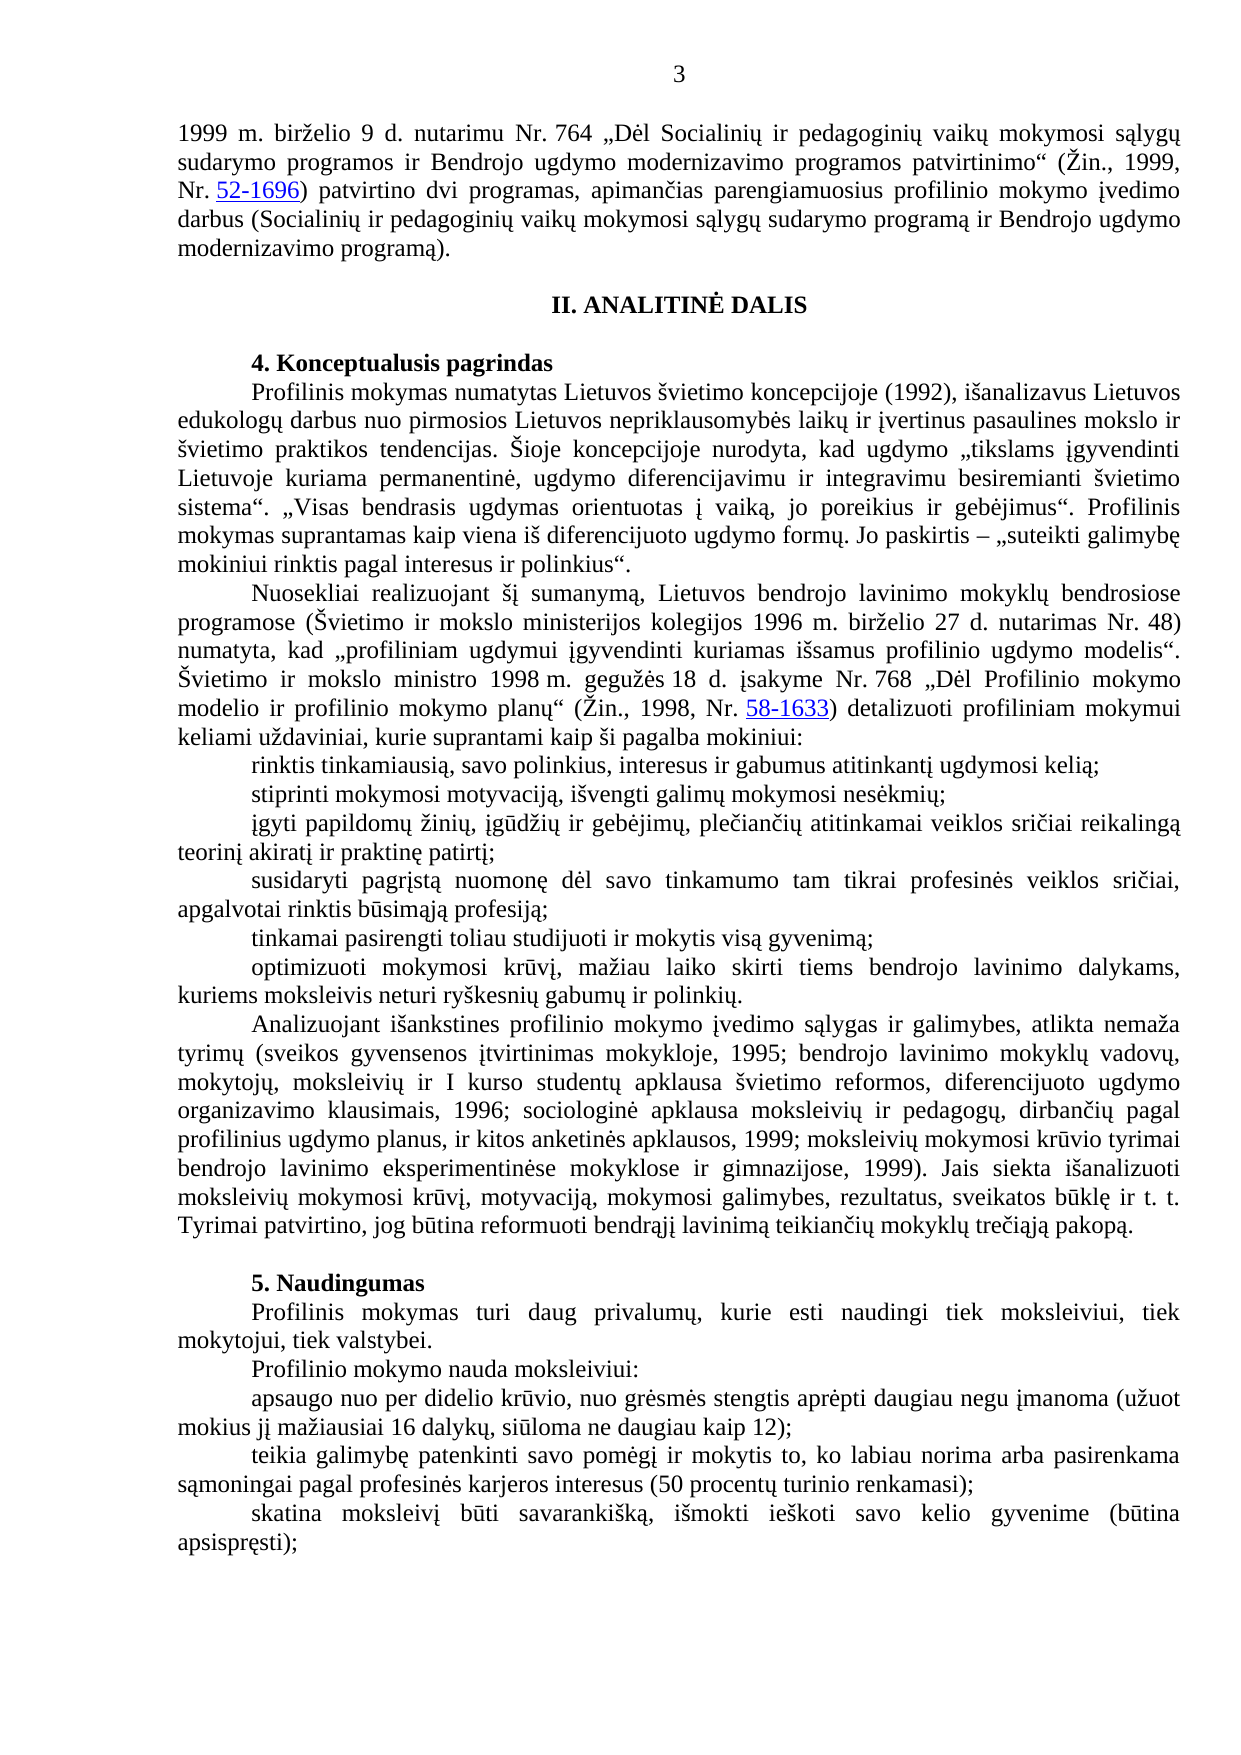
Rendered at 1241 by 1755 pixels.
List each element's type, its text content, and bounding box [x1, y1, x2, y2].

text Profilinio mokymo nauda moksleiviui: [177, 1354, 1181, 1383]
text optimizuoti mokymosi krūvį, mažiau laiko skirti tiems bendrojo lavinimo dalykams, kuriems moksleivis neturi ryškesnių gabumų ir polinkių. [177, 952, 1181, 1009]
text Nuosekliai realizuojant šį sumanymą, Lietuvos bendrojo lavinimo mokyklų bendrosiose programose (Švietimo ir mokslo ministerijos kolegijos 1996 m. birželio 27 d. nutarimas Nr. 48) numatyta, kad „profiliniam ugdymui įgyvendinti kuriamas išsamus profilinio ugdymo modelis“. Švietimo ir mokslo ministro 1998 m. gegužės 18 d. įsakyme Nr. 768 „Dėl Profilinio mokymo modelio ir profilinio mokymo planų“ (Žin., 1998, Nr. 58-1633) detalizuoti profiliniam mokymui keliami uždaviniai, kurie suprantami kaip ši pagalba mokiniui: [177, 578, 1181, 751]
text įgyti papildomų žinių, įgūdžių ir gebėjimų, plečiančių atitinkamai veiklos sričiai reikalingą teorinį akiratį ir praktinę patirtį; [177, 808, 1181, 866]
text susidaryti pagrįstą nuomonę dėl savo tinkamumo tam tikrai profesinės veiklos sričiai, apgalvotai rinktis būsimąją profesiją; [177, 866, 1181, 923]
text tinkamai pasirengti toliau studijuoti ir mokytis visą gyvenimą; [177, 923, 1181, 952]
text stiprinti mokymosi motyvaciją, išvengti galimų mokymosi nesėkmių; [177, 779, 1181, 808]
text Analizuojant išankstines profilinio mokymo įvedimo sąlygas ir galimybes, atlikta nemaža tyrimų (sveikos gyvensenos įtvirtinimas mokykloje, 1995; bendrojo lavinimo mokyklų vadovų, mokytojų, moksleivių ir I kurso studentų apklausa švietimo reformos, diferencijuoto ugdymo organizavimo klausimais, 1996; sociologinė apklausa moksleivių ir pedagogų, dirbančių pagal profilinius ugdymo planus, ir kitos anketinės apklausos, 1999; moksleivių mokymosi krūvio tyrimai bendrojo lavinimo eksperimentinėse mokyklose ir gimnazijose, 1999). Jais siekta išanalizuoti moksleivių mokymosi krūvį, motyvaciją, mokymosi galimybes, rezultatus, sveikatos būklę ir t. t. Tyrimai patvirtino, jog būtina reformuoti bendrąjį lavinimą teikiančių mokyklų trečiąją pakopą. [177, 1009, 1181, 1239]
text skatina moksleivį būti savarankišką, išmokti ieškoti savo kelio gyvenime (būtina apsispręsti); [177, 1498, 1181, 1556]
text teikia galimybę patenkinti savo pomėgį ir mokytis to, ko labiau norima arba pasirenkama sąmoningai pagal profesinės karjeros interesus (50 procentų turinio renkamasi); [177, 1441, 1181, 1498]
text II. Analitinė dalis [177, 291, 1181, 319]
text apsaugo nuo per didelio krūvio, nuo grėsmės stengtis aprėpti daugiau negu įmanoma (užuot mokius jį mažiausiai 16 dalykų, siūloma ne daugiau kaip 12); [177, 1383, 1181, 1441]
text 1999 m. birželio 9 d. nutarimu Nr. 764 „Dėl Socialinių ir pedagoginių vaikų mokymosi sąlygų sudarymo programos ir Bendrojo ugdymo modernizavimo programos patvirtinimo“ (Žin., 1999, Nr. 52-1696) patvirtino dvi programas, apimančias parengiamuosius profilinio mokymo įvedimo darbus (Socialinių ir pedagoginių vaikų mokymosi sąlygų sudarymo programą ir Bendrojo ugdymo modernizavimo programą). [177, 118, 1181, 262]
text Profilinis mokymas numatytas Lietuvos švietimo koncepcijoje (1992), išanalizavus Lietuvos edukologų darbus nuo pirmosios Lietuvos nepriklausomybės laikų ir įvertinus pasaulines mokslo ir švietimo praktikos tendencijas. Šioje koncepcijoje nurodyta, kad ugdymo „tikslams įgyvendinti Lietuvoje kuriama permanentinė, ugdymo diferencijavimu ir integravimu besiremianti švietimo sistema“. „Visas bendrasis ugdymas orientuotas į vaiką, jo poreikius ir gebėjimus“. Profilinis mokymas suprantamas kaip viena iš diferencijuoto ugdymo formų. Jo paskirtis – „suteikti galimybę mokiniui rinktis pagal interesus ir polinkius“. [177, 377, 1181, 578]
text rinktis tinkamiausią, savo polinkius, interesus ir gabumus atitinkantį ugdymosi kelią; [177, 751, 1181, 779]
text 4. Konceptualusis pagrindas [177, 348, 1181, 377]
text Profilinis mokymas turi daug privalumų, kurie esti naudingi tiek moksleiviui, tiek mokytojui, tiek valstybei. [177, 1297, 1181, 1354]
text 5. Naudingumas [177, 1268, 1181, 1297]
